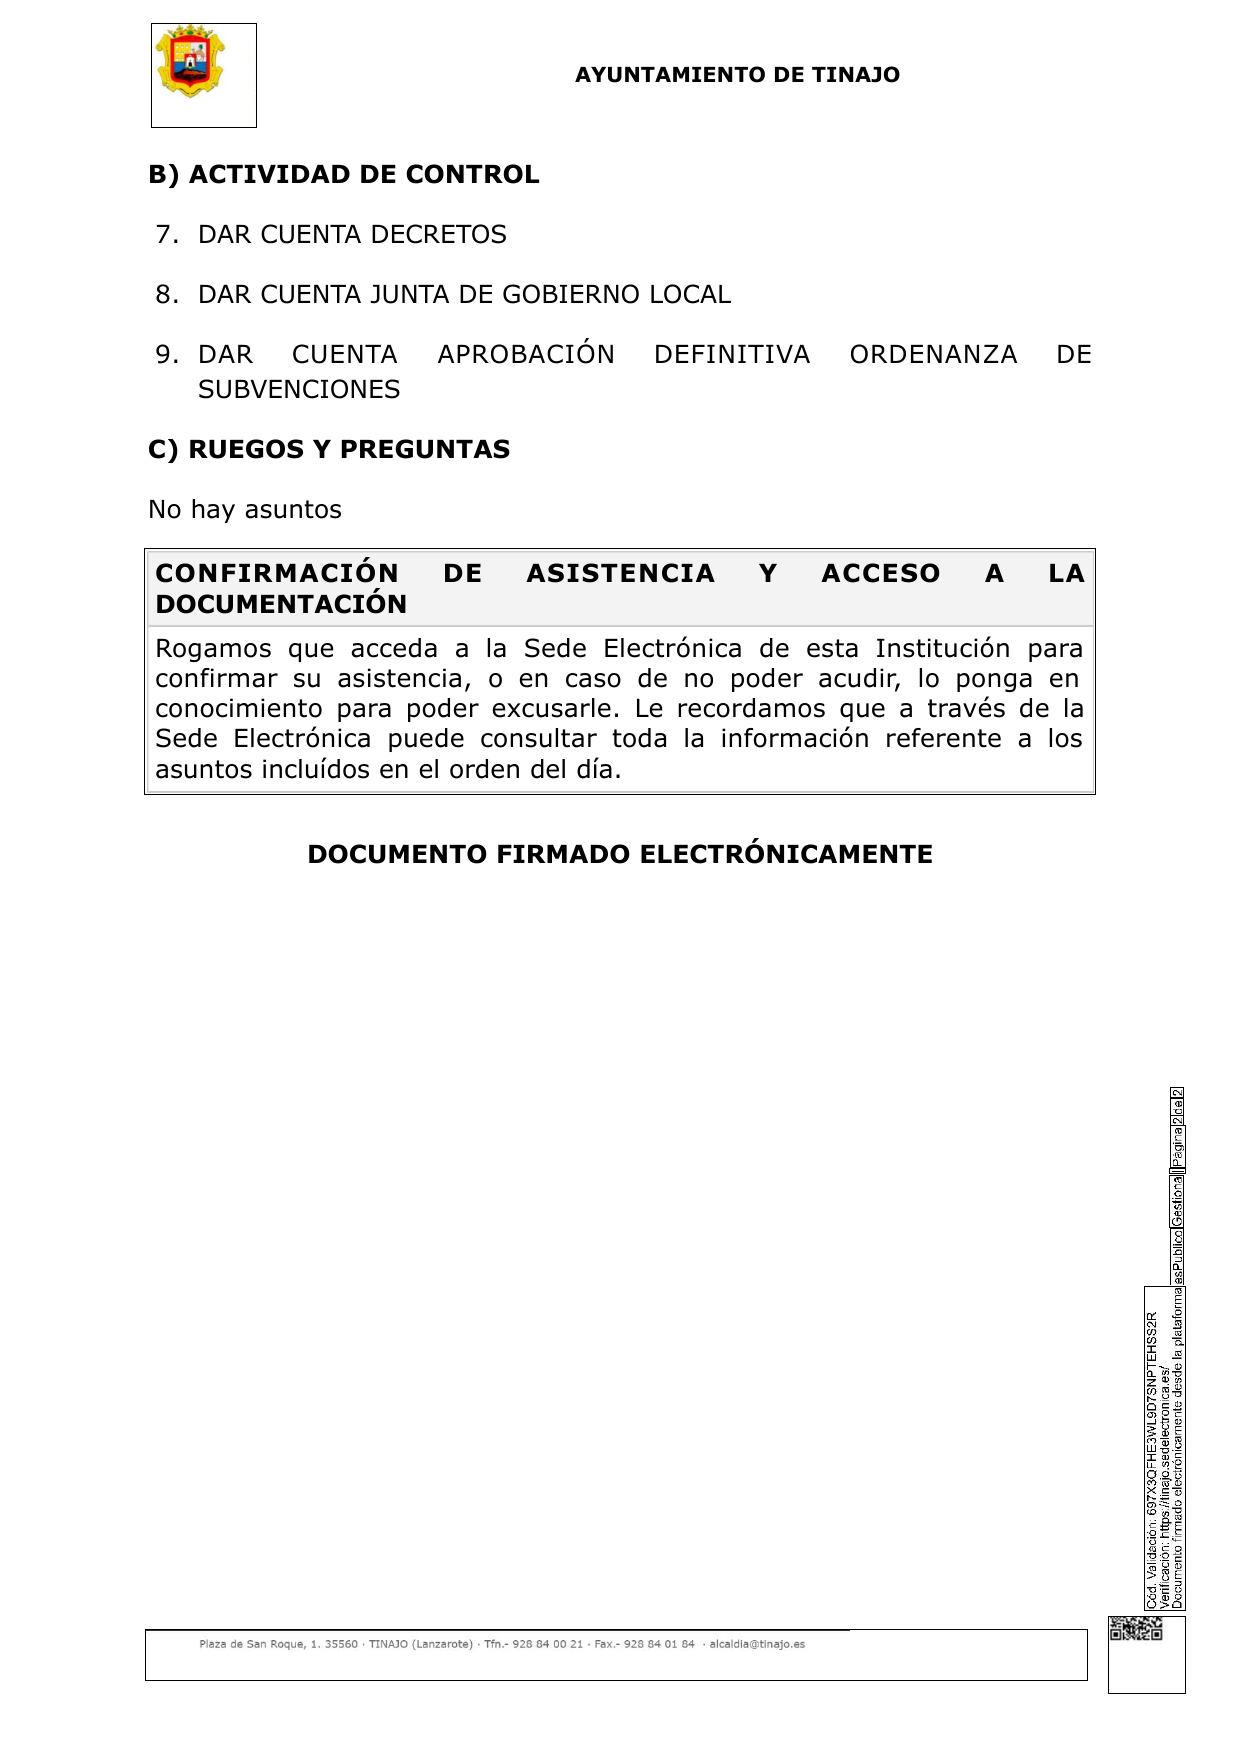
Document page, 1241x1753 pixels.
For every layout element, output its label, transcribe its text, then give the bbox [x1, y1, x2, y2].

picture [1171, 1099, 1183, 1115]
text C) RUEGOS Y PREGUNTAS [148, 434, 536, 464]
text No hay asuntos [148, 494, 368, 524]
text . DAR CUENTA DECRETOS [171, 219, 759, 249]
picture [1171, 1116, 1183, 1125]
picture [1171, 1126, 1185, 1167]
text DOCUMENTACIÓN [155, 589, 433, 619]
text . DAR [171, 339, 278, 369]
text DOCUMENTO FIRMADO ELECTRÓNICAMENTE [307, 839, 958, 870]
text CONFIRMACIÓN [155, 558, 433, 589]
text Y [759, 558, 802, 589]
picture [1170, 1169, 1185, 1173]
text . DAR CUENTA JUNTA DE GOBIERNO LOCAL [171, 279, 759, 309]
text SUBVENCIONES [198, 374, 426, 404]
text APROBACIÓN [437, 339, 640, 369]
text ACCESO [821, 558, 966, 589]
text CUENTA [292, 339, 424, 369]
text confirmar su asistencia, o en caso de no poder acudir, lo ponga en [155, 663, 1110, 693]
text DE [443, 558, 507, 589]
text LA [1048, 558, 1110, 589]
picture [152, 24, 256, 127]
picture [1145, 1287, 1185, 1610]
text Sede Electrónica puede consultar toda la información referente a los [155, 724, 1110, 754]
text ASISTENCIA [526, 558, 740, 589]
text AYUNTAMIENTO DE TINAJO [575, 62, 926, 88]
picture [1109, 1617, 1185, 1693]
text asuntos incluídos en el orden del día. [155, 754, 1110, 784]
text 7 [155, 219, 171, 249]
picture [1144, 1229, 1186, 1286]
text 8 [155, 279, 171, 309]
text 9 [155, 339, 171, 369]
text DE [1056, 339, 1117, 369]
picture [1170, 1176, 1183, 1227]
picture [146, 1630, 1087, 1680]
text B) ACTIVIDAD DE CONTROL [148, 159, 565, 189]
text DEFINITIVA [653, 339, 836, 369]
text ORDENANZA [849, 339, 1042, 369]
picture [145, 549, 1095, 794]
picture [1171, 1088, 1183, 1097]
text A [984, 558, 1029, 589]
text conocimiento para poder excusarle. Le recordamos que a través de la [155, 693, 1110, 724]
text Rogamos que acceda a la Sede Electrónica de esta Institución para [155, 633, 1110, 663]
